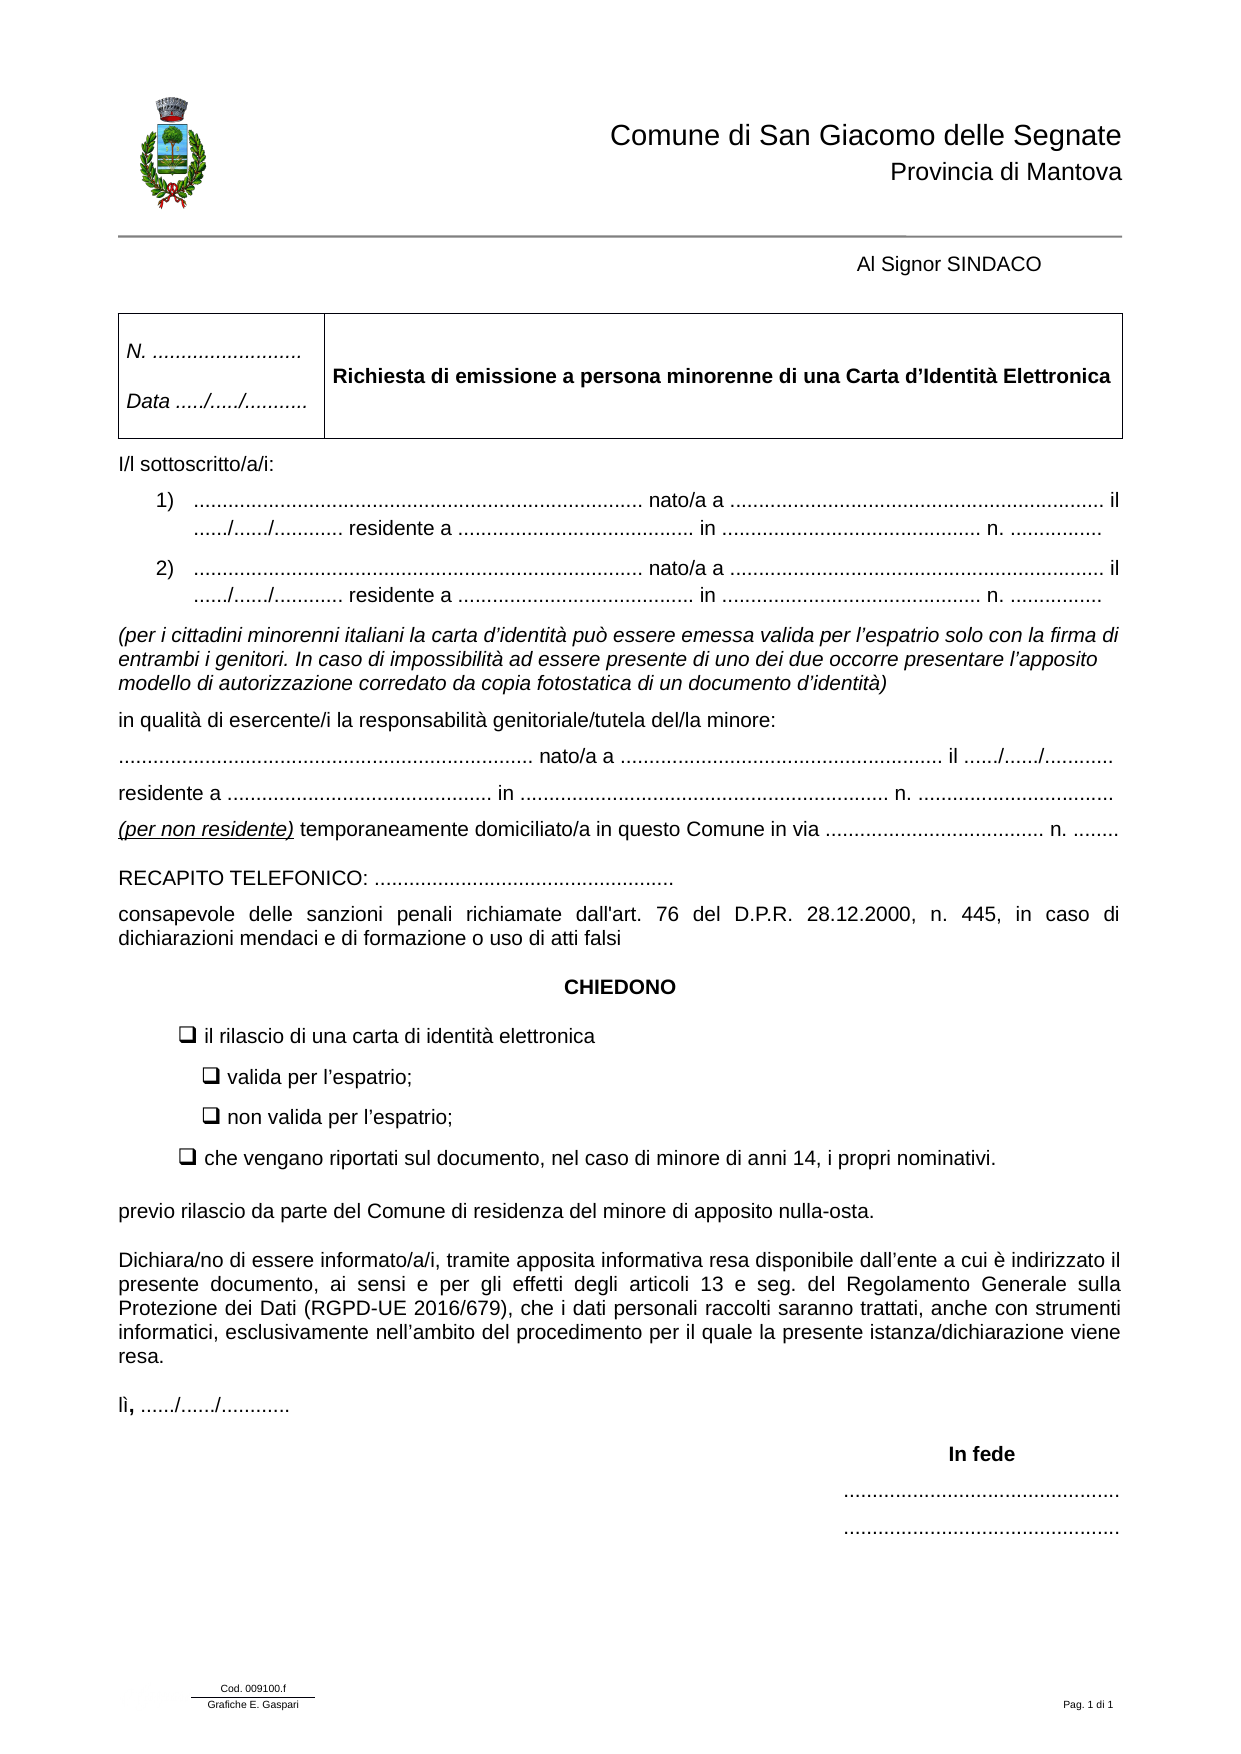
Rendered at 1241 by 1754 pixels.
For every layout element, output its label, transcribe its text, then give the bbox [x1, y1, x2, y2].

table_header N. .......................... Data ...../...../........... [119, 314, 324, 438]
text I/l sottoscritto/a/i: [118, 452, 1122, 476]
text  non valida per l’espatrio; [112, 1105, 1122, 1130]
text consapevole delle sanzioni penali richiamate dall'art. 76 del D.P.R. 28.12.2000, n. 445, in caso di dichiarazioni mendaci e di formazione o uso di atti falsi [118, 902, 1122, 950]
text Dichiara/no di essere informato/a/i, tramite apposita informativa resa disponibile dall’ente a cui è indirizzato il presente documento, ai sensi e per gli effetti degli articoli 13 e seg. del Regolamento Generale sulla Protezione dei Dati (RGPD-UE 2016/679), che i dati personali raccolti saranno trattati, anche con strumenti informatici, esclusivamente nell’ambito del procedimento per il quale la presente istanza/dichiarazione viene resa. [118, 1248, 1122, 1368]
list .............................................................................. nato/a a ................................................................. il ....../....../............ residente a ......................................... in ............................................. n. ................ [156, 556, 1122, 607]
text lì, ....../....../............ [118, 1393, 1122, 1417]
text  che vengano riportati sul documento, nel caso di minore di anni 14, i propri nominativi. [177, 1146, 1122, 1170]
text Al Signor SINDACO [857, 252, 1122, 276]
text ................................................ [118, 1515, 1122, 1539]
picture [122, 87, 224, 219]
text (per non residente) temporaneamente domiciliato/a in questo Comune in via ...................................... n. ........ [118, 817, 1122, 841]
table_header Richiesta di emissione a persona minorenne di una Carta d’Identità Elettronica [325, 314, 1122, 438]
text  valida per l’espatrio; [112, 1064, 1122, 1089]
text previo rilascio da parte del Comune di residenza del minore di apposito nulla-osta. [118, 1199, 1122, 1223]
text  il rilascio di una carta di identità elettronica [177, 1024, 1122, 1048]
text CHIEDONO [118, 975, 1122, 999]
text Comune di San Giacomo delle Segnate [224, 118, 1122, 152]
text (per i cittadini minorenni italiani la carta d’identità può essere emessa valida per l’espatrio solo con la firma di entrambi i genitori. In caso di impossibilità ad essere presente di uno dei due occorre presentare l’apposito modello di autorizzazione corredato da copia fotostatica di un documento d’identità) [118, 623, 1122, 695]
text In fede [118, 1442, 1122, 1466]
text in qualità di esercente/i la responsabilità genitoriale/tutela del/la minore: [118, 708, 1122, 732]
text residente a .............................................. in ................................................................ n. .................................. [118, 781, 1122, 804]
text RECAPITO TELEFONICO: .................................................... [118, 865, 1122, 889]
text ........................................................................ nato/a a ........................................................ il ....../....../............ [118, 744, 1122, 768]
list .............................................................................. nato/a a ................................................................. il ....../....../............ residente a ......................................... in ............................................. n. ................ [156, 488, 1122, 540]
text Provincia di Mantova [224, 157, 1122, 185]
text ................................................ [118, 1478, 1122, 1502]
